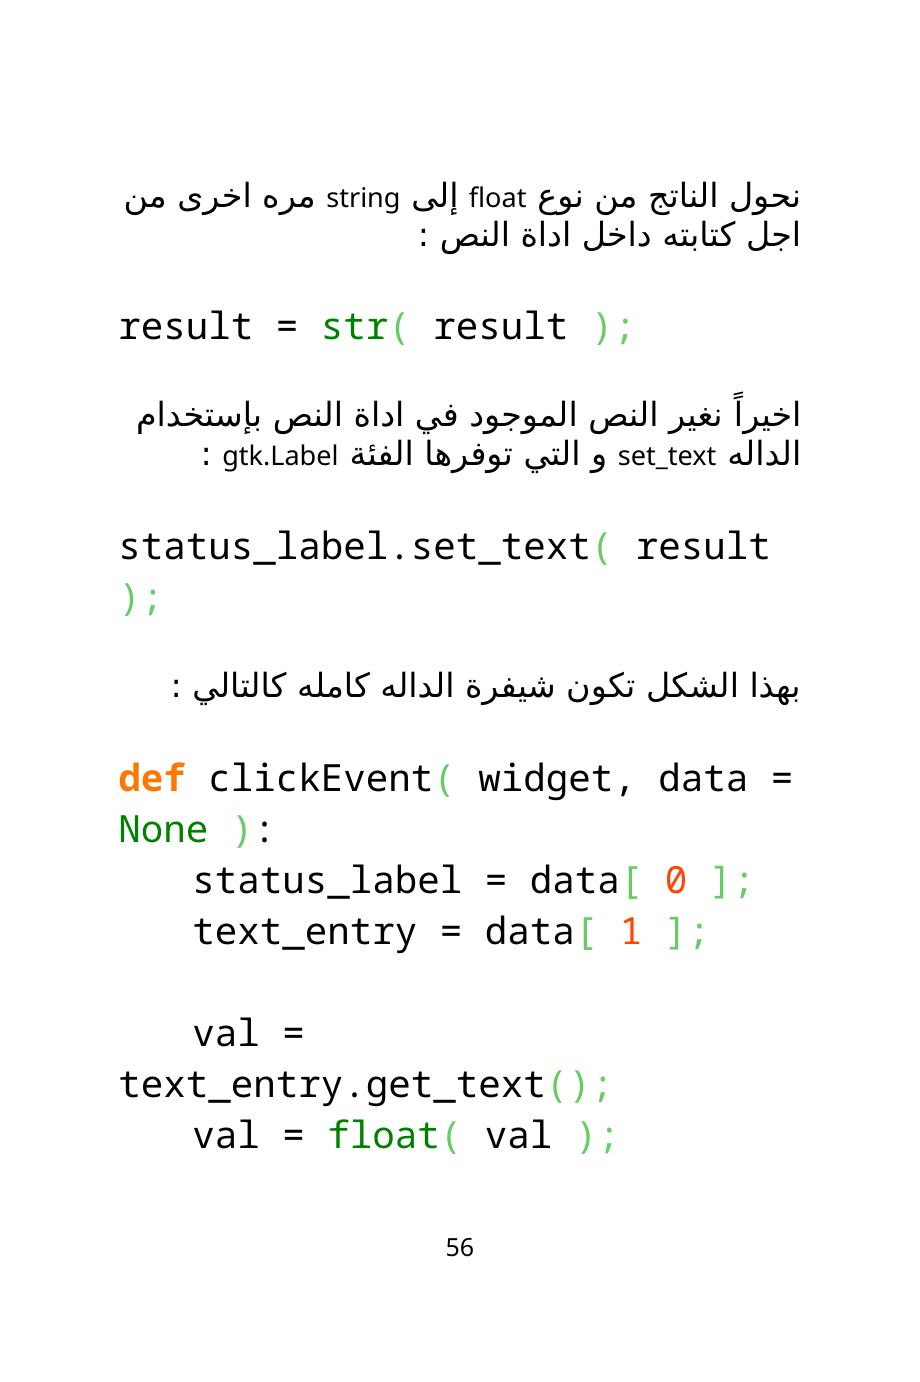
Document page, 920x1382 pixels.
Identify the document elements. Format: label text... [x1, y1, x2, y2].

text val = text_entry.get_text(); [118, 1006, 801, 1108]
text result = str( result ); [118, 299, 801, 351]
text val = float( val ); [118, 1108, 801, 1159]
text status_label.set_text( result ); [118, 519, 801, 621]
text نحول الناتج من نوع float إلى string مره اخرى من اجل كتابته داخل اداة النص : [118, 176, 801, 254]
text status_label = data[ 0 ]; [118, 853, 801, 904]
text text_entry = data[ 1 ]; [118, 904, 801, 955]
text اخيراً نغير النص الموجود في اداة النص بإستخدام الداله set_text و التي توفرها الفئة gtk.Label : [118, 396, 801, 474]
text def clickEvent( widget, data = None ): [118, 751, 801, 853]
text بهذا الشكل تكون شيفرة الداله كامله كالتالي : [118, 667, 801, 705]
